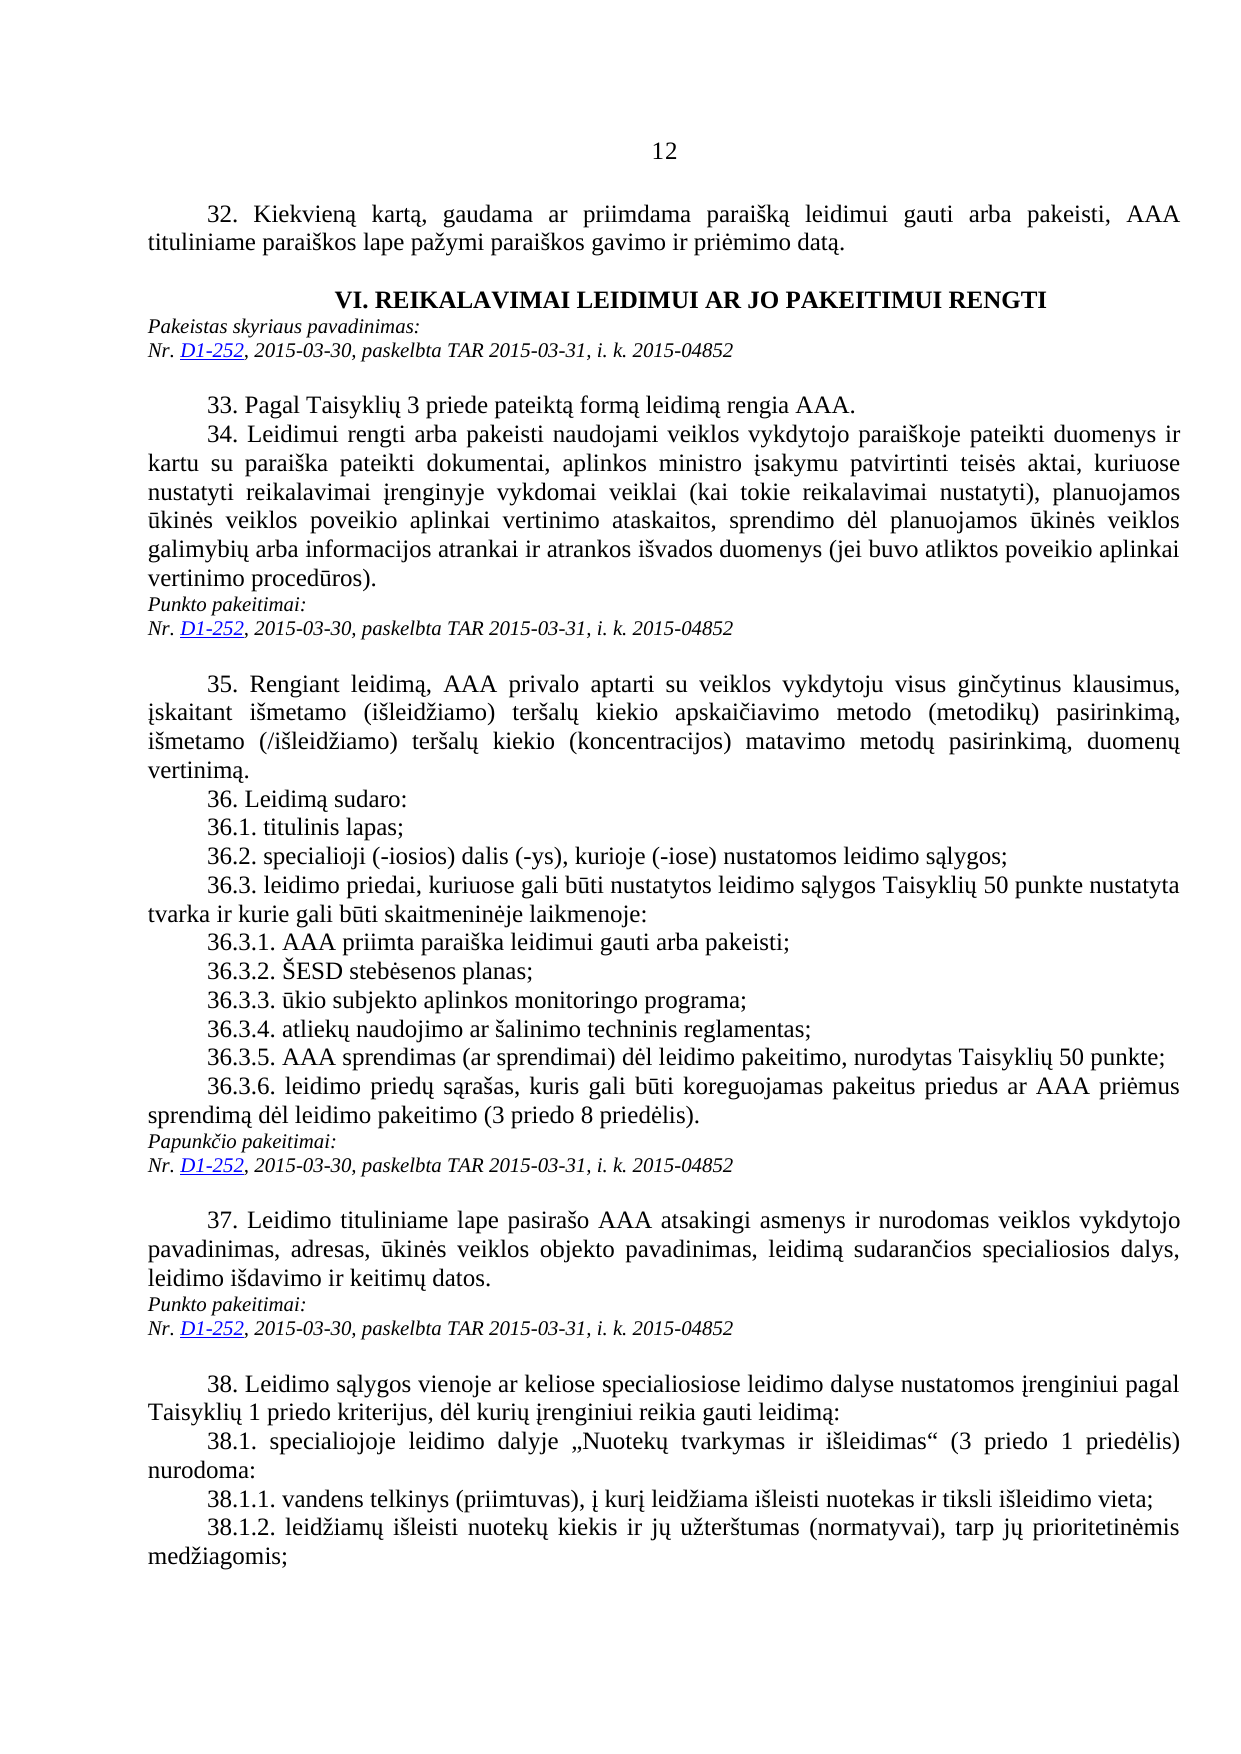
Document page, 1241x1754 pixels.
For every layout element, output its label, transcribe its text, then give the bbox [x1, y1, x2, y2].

text Nr. D1-252, 2015-03-30, paskelbta TAR 2015-03-31, i. k. 2015-04852 [148, 1153, 1181, 1177]
text Pakeistas skyriaus pavadinimas: [148, 314, 1181, 338]
text 35. Rengiant leidimą, AAA privalo aptarti su veiklos vykdytoju visus ginčytinus klausimus, įskaitant išmetamo (išleidžiamo) teršalų kiekio apskaičiavimo metodo (metodikų) pasirinkimą, išmetamo (/išleidžiamo) teršalų kiekio (koncentracijos) matavimo metodų pasirinkimą, duomenų vertinimą. [148, 669, 1181, 784]
text 33. Pagal Taisyklių 3 priede pateiktą formą leidimą rengia AAA. [148, 391, 1181, 419]
text 38.1. specialiojoje leidimo dalyje „Nuotekų tvarkymas ir išleidimas“ (3 priedo 1 priedėlis) nurodoma: [148, 1426, 1181, 1484]
text 36.3.3. ūkio subjekto aplinkos monitoringo programa; [148, 985, 1181, 1014]
text 36.3.2. ŠESD stebėsenos planas; [148, 956, 1181, 985]
text 36.3.5. AAA sprendimas (ar sprendimai) dėl leidimo pakeitimo, nurodytas Taisyklių 50 punkte; [148, 1042, 1181, 1071]
text 36.3. leidimo priedai, kuriuose gali būti nustatytos leidimo sąlygos Taisyklių 50 punkte nustatyta tvarka ir kurie gali būti skaitmeninėje laikmenoje: [148, 870, 1181, 927]
text 37. Leidimo tituliniame lape pasirašo AAA atsakingi asmenys ir nurodomas veiklos vykdytojo pavadinimas, adresas, ūkinės veiklos objekto pavadinimas, leidimą sudarančios specialiosios dalys, leidimo išdavimo ir keitimų datos. [148, 1206, 1181, 1292]
text 36.2. specialioji (-iosios) dalis (-ys), kurioje (-iose) nustatomos leidimo sąlygos; [148, 841, 1181, 870]
text Nr. D1-252, 2015-03-30, paskelbta TAR 2015-03-31, i. k. 2015-04852 [148, 1316, 1181, 1340]
text VI. REIKALAVIMAI LEIDIMUI AR JO PAKEITIMUI RENGTI [148, 285, 1181, 314]
text Papunkčio pakeitimai: [148, 1129, 1181, 1153]
text 36.3.4. atliekų naudojimo ar šalinimo techninis reglamentas; [148, 1014, 1181, 1042]
text 38. Leidimo sąlygos vienoje ar keliose specialiosiose leidimo dalyse nustatomos įrenginiui pagal Taisyklių 1 priedo kriterijus, dėl kurių įrenginiui reikia gauti leidimą: [148, 1369, 1181, 1426]
text 32. Kiekvieną kartą, gaudama ar priimdama paraišką leidimui gauti arba pakeisti, AAA tituliniame paraiškos lape pažymi paraiškos gavimo ir priėmimo datą. [148, 199, 1181, 256]
text 38.1.1. vandens telkinys (priimtuvas), į kurį leidžiama išleisti nuotekas ir tiksli išleidimo vieta; [148, 1484, 1181, 1512]
text Nr. D1-252, 2015-03-30, paskelbta TAR 2015-03-31, i. k. 2015-04852 [148, 338, 1181, 362]
text 36.3.6. leidimo priedų sąrašas, kuris gali būti koreguojamas pakeitus priedus ar AAA priėmus sprendimą dėl leidimo pakeitimo (3 priedo 8 priedėlis). [148, 1071, 1181, 1129]
text 36. Leidimą sudaro: [148, 784, 1181, 812]
text 36.1. titulinis lapas; [148, 812, 1181, 841]
text 38.1.2. leidžiamų išleisti nuotekų kiekis ir jų užterštumas (normatyvai), tarp jų prioritetinėmis medžiagomis; [148, 1512, 1181, 1570]
text Punkto pakeitimai: [148, 592, 1181, 616]
text Nr. D1-252, 2015-03-30, paskelbta TAR 2015-03-31, i. k. 2015-04852 [148, 616, 1181, 640]
text 36.3.1. AAA priimta paraiška leidimui gauti arba pakeisti; [148, 927, 1181, 956]
text Punkto pakeitimai: [148, 1292, 1181, 1316]
text 34. Leidimui rengti arba pakeisti naudojami veiklos vykdytojo paraiškoje pateikti duomenys ir kartu su paraiška pateikti dokumentai, aplinkos ministro įsakymu patvirtinti teisės aktai, kuriuose nustatyti reikalavimai įrenginyje vykdomai veiklai (kai tokie reikalavimai nustatyti), planuojamos ūkinės veiklos poveikio aplinkai vertinimo ataskaitos, sprendimo dėl planuojamos ūkinės veiklos galimybių arba informacijos atrankai ir atrankos išvados duomenys (jei buvo atliktos poveikio aplinkai vertinimo procedūros). [148, 419, 1181, 592]
